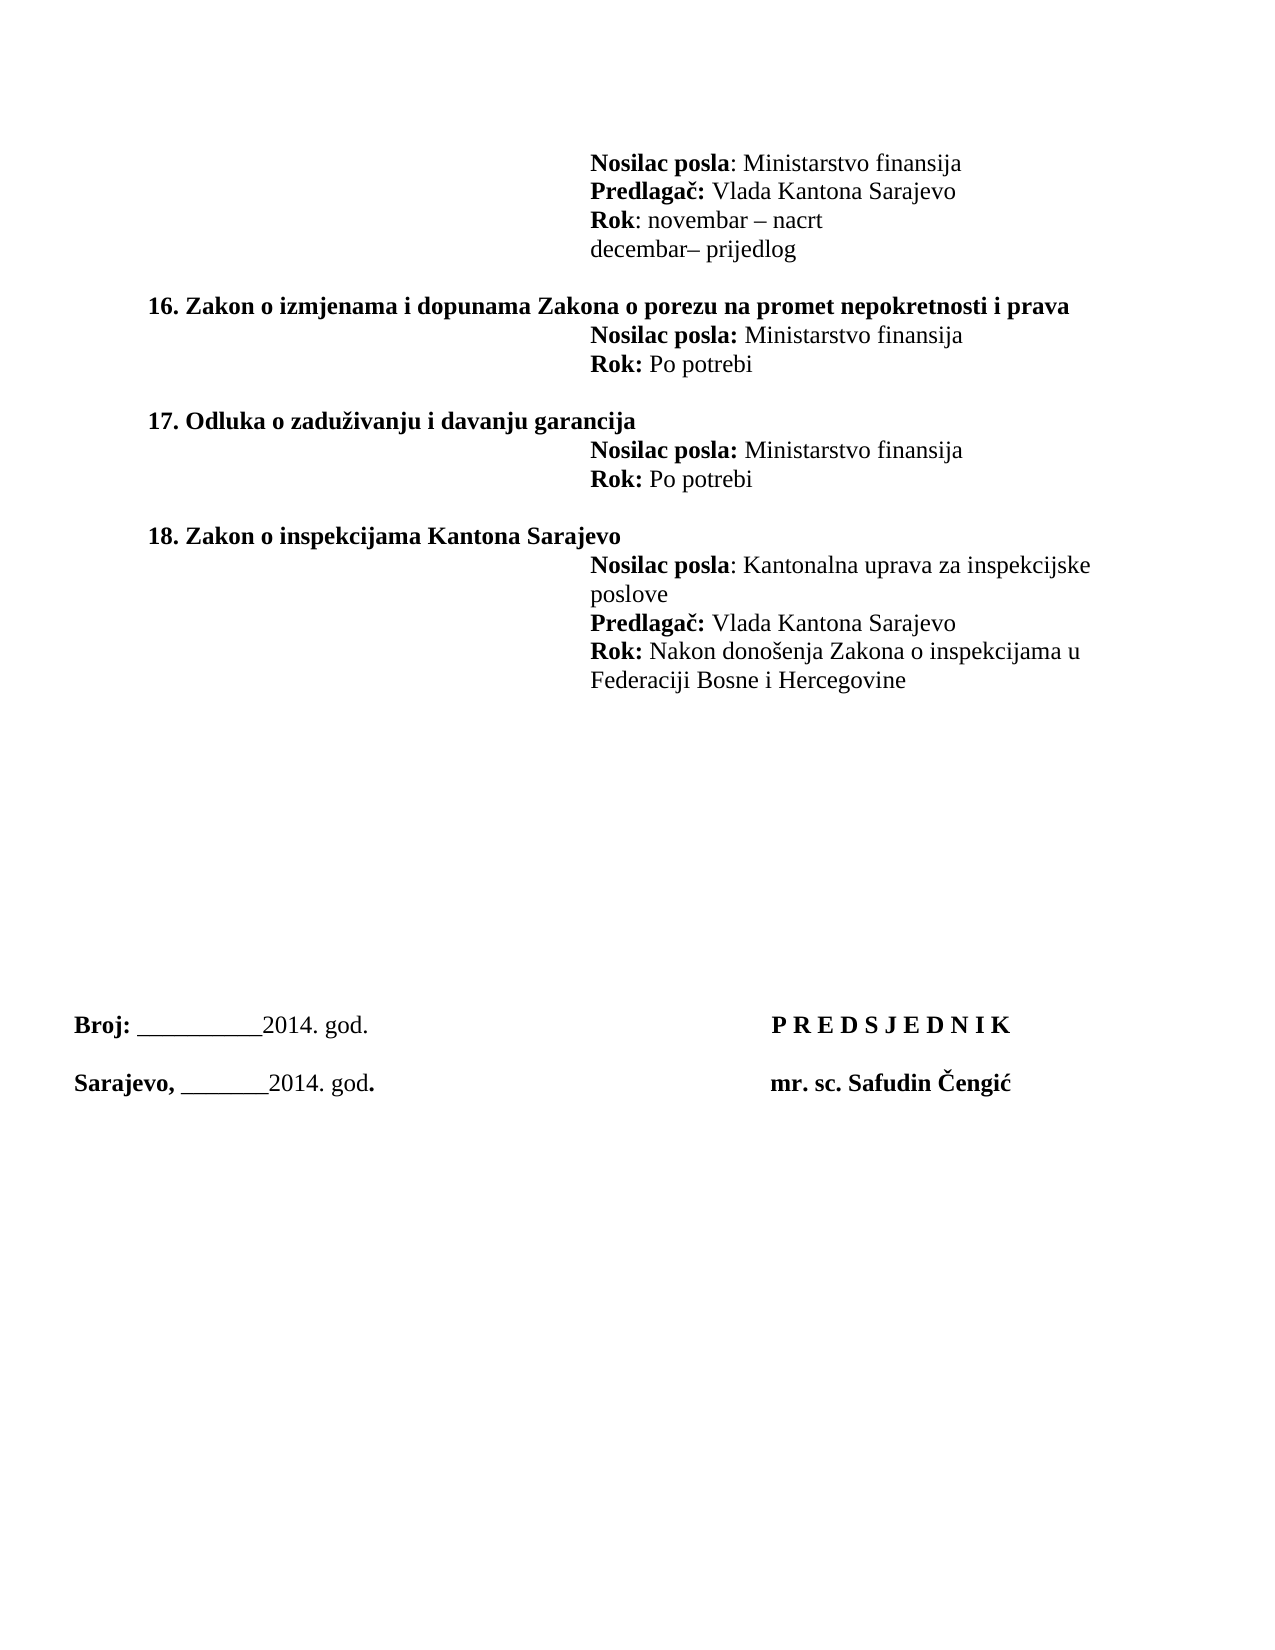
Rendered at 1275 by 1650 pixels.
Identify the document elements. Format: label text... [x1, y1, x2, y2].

text Sarajevo, _______2014. god. mr. sc. Safudin Čengić [74, 1068, 1127, 1096]
text Rok: Nakon donošenja Zakona o inspekcijama u [148, 636, 1127, 665]
text Nosilac posla: Ministarstvo finansija [148, 435, 1127, 464]
text Rok: Po potrebi [148, 349, 1127, 378]
text Rok: novembar – nacrt [148, 205, 1127, 234]
text Nosilac posla: Ministarstvo finansija [148, 148, 1127, 176]
text decembar– prijedlog [148, 234, 1127, 263]
text Federaciji Bosne i Hercegovine [148, 665, 1127, 694]
text Predlagač: Vlada Kantona Sarajevo [148, 608, 1127, 636]
text Nosilac posla: Ministarstvo finansija [148, 320, 1127, 349]
text 18. Zakon o inspekcijama Kantona Sarajevo [148, 521, 1127, 550]
text Predlagač: Vlada Kantona Sarajevo [148, 176, 1127, 205]
text Nosilac posla: Kantonalna uprava za inspekcijske [148, 550, 1127, 579]
text 17. Odluka o zaduživanju i davanju garancija [148, 406, 1127, 435]
text Broj: __________2014. god. P R E D S J E D N I K [74, 1010, 1127, 1039]
text poslove [148, 579, 1127, 608]
text 16. Zakon o izmjenama i dopunama Zakona o porezu na promet nepokretnosti i prava [148, 291, 1127, 320]
text Rok: Po potrebi [148, 464, 1127, 493]
